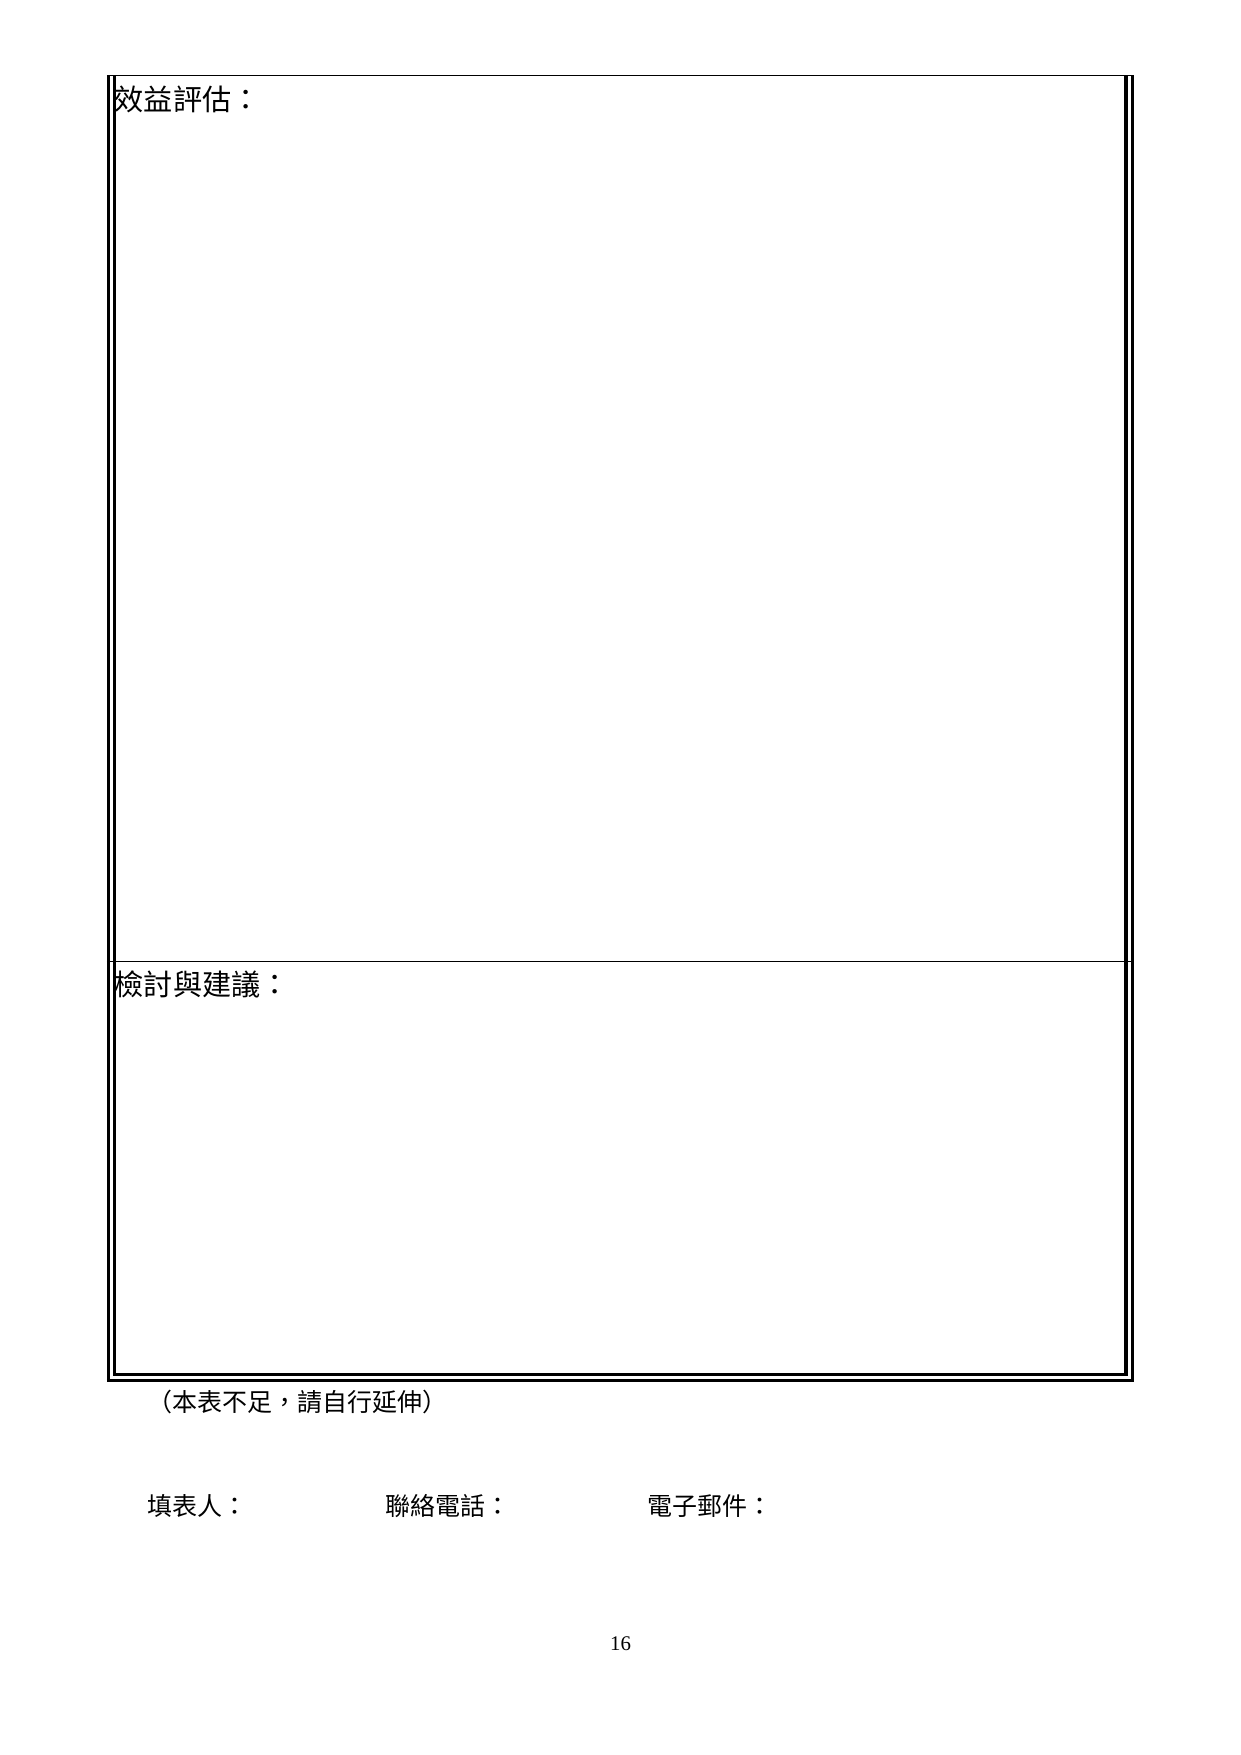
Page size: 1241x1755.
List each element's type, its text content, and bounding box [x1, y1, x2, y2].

text （本表不足，請自行延伸） [148, 1382, 1093, 1418]
text 填表人： 聯絡電話： 電子郵件： [148, 1486, 1093, 1523]
table_cell 效益評估： [116, 76, 1124, 961]
table_cell 檢討與建議： [116, 962, 1124, 1373]
